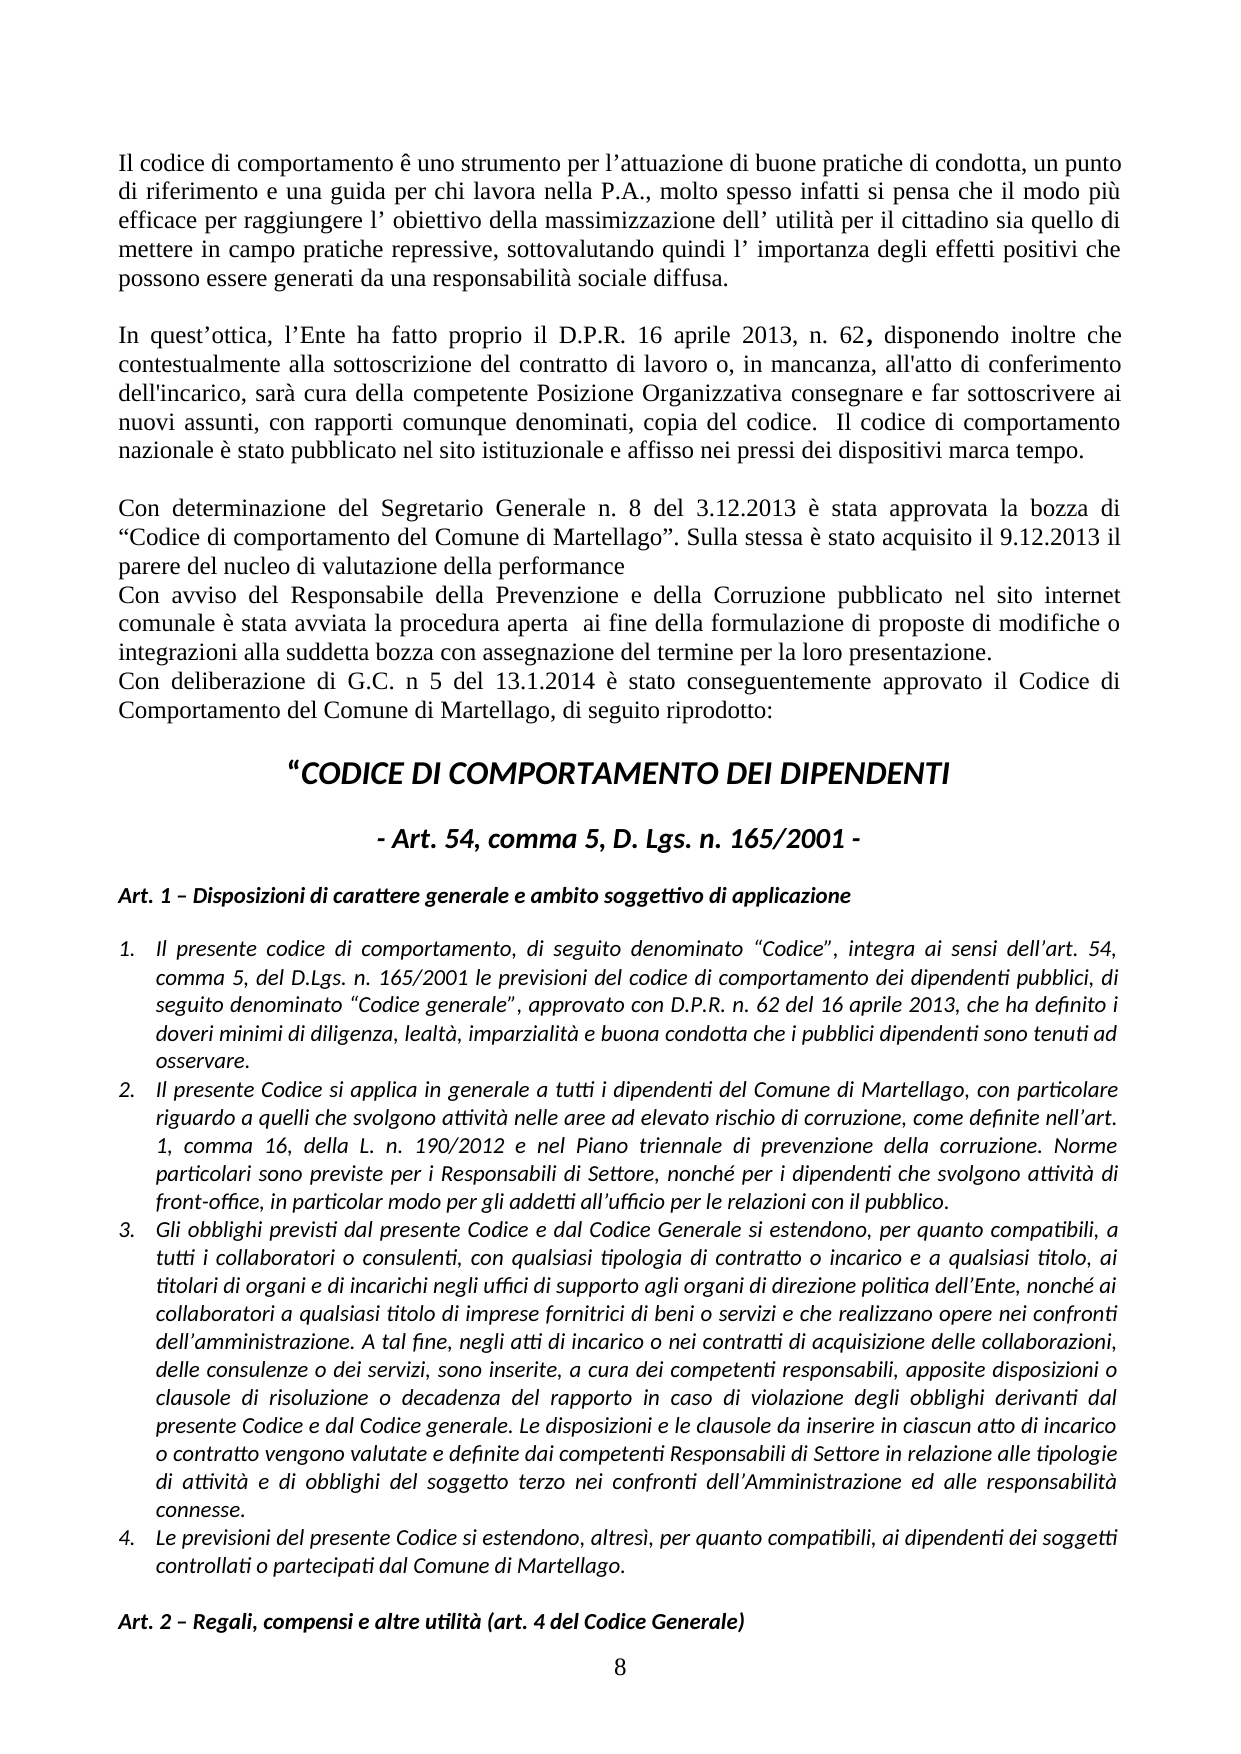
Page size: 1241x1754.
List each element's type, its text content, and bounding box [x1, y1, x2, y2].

text - Art. 54, comma 5, D. Lgs. n. 165/2001 - [118, 820, 1122, 855]
text Con avviso del Responsabile della Prevenzione e della Corruzione pubblicato nel sito internet comunale è stata avviata la procedura aperta ai fine della formulazione di proposte di modifiche o integrazioni alla suddetta bozza con assegnazione del termine per la loro presentazione. [118, 580, 1122, 666]
text Art. 1 – Disposizioni di carattere generale e ambito soggettivo di applicazione [118, 882, 1122, 909]
text Il codice di comportamento ê uno strumento per l’attuazione di buone pratiche di condotta, un punto di riferimento e una guida per chi lavora nella P.A., molto spesso infatti si pensa che il modo più efficace per raggiungere l’ obiettivo della massimizzazione dell’ utilità per il cittadino sia quello di mettere in campo pratiche repressive, sottovalutando quindi l’ importanza degli effetti positivi che possono essere generati da una responsabilità sociale diffusa. [118, 148, 1122, 291]
text In quest’ottica, l’Ente ha fatto proprio il D.P.R. 16 aprile 2013, n. 62, disponendo inoltre che contestualmente alla sottoscrizione del contratto di lavoro o, in mancanza, all'atto di conferimento dell'incarico, sarà cura della competente Posizione Organizzativa consegnare e far sottoscrivere ai nuovi assunti, con rapporti comunque denominati, copia del codice. Il codice di comportamento nazionale è stato pubblicato nel sito istituzionale e affisso nei pressi dei dispositivi marca tempo. [118, 321, 1122, 464]
text Con determinazione del Segretario Generale n. 8 del 3.12.2013 è stata approvata la bozza di “Codice di comportamento del Comune di Martellago”. Sulla stessa è stato acquisito il 9.12.2013 il parere del nucleo di valutazione della performance [118, 493, 1122, 580]
text Art. 2 – Regali, compensi e altre utilità (art. 4 del Codice Generale) [118, 1607, 1122, 1635]
list Le previsioni del presente Codice si estendono, altresì, per quanto compatibili, ai dipendenti dei soggetti controllati o partecipati dal Comune di Martellago. [118, 1523, 1122, 1579]
text Con deliberazione di G.C. n 5 del 13.1.2014 è stato conseguentemente approvato il Codice di Comportamento del Comune di Martellago, di seguito riprodotto: [118, 666, 1122, 723]
list Il presente codice di comportamento, di seguito denominato “Codice”, integra ai sensi dell’art. 54, comma 5, del D.Lgs. n. 165/2001 le previsioni del codice di comportamento dei dipendenti pubblici, di seguito denominato “Codice generale”, approvato con D.P.R. n. 62 del 16 aprile 2013, che ha definito i doveri minimi di diligenza, lealtà, imparzialità e buona condotta che i pubblici dipendenti sono tenuti ad osservare. [118, 934, 1122, 1075]
list Il presente Codice si applica in generale a tutti i dipendenti del Comune di Martellago, con particolare riguardo a quelli che svolgono attività nelle aree ad elevato rischio di corruzione, come definite nell’art. 1, comma 16, della L. n. 190/2012 e nel Piano triennale di prevenzione della corruzione. Norme particolari sono previste per i Responsabili di Settore, nonché per i dipendenti che svolgono attività di front-office, in particolar modo per gli addetti all’ufficio per le relazioni con il pubblico. [118, 1075, 1122, 1215]
list Gli obblighi previsti dal presente Codice e dal Codice Generale si estendono, per quanto compatibili, a tutti i collaboratori o consulenti, con qualsiasi tipologia di contratto o incarico e a qualsiasi titolo, ai titolari di organi e di incarichi negli uffici di supporto agli organi di direzione politica dell’Ente, nonché ai collaboratori a qualsiasi titolo di imprese fornitrici di beni o servizi e che realizzano opere nei confronti dell’amministrazione. A tal fine, negli atti di incarico o nei contratti di acquisizione delle collaborazioni, delle consulenze o dei servizi, sono inserite, a cura dei competenti responsabili, apposite disposizioni o clausole di risoluzione o decadenza del rapporto in caso di violazione degli obblighi derivanti dal presente Codice e dal Codice generale. Le disposizioni e le clausole da inserire in ciascun atto di incarico o contratto vengono valutate e definite dai competenti Responsabili di Settore in relazione alle tipologie di attività e di obblighi del soggetto terzo nei confronti dell’Amministrazione ed alle responsabilità connesse. [118, 1215, 1122, 1523]
text “CODICE DI COMPORTAMENTO DEI DIPENDENTI [118, 752, 1122, 793]
